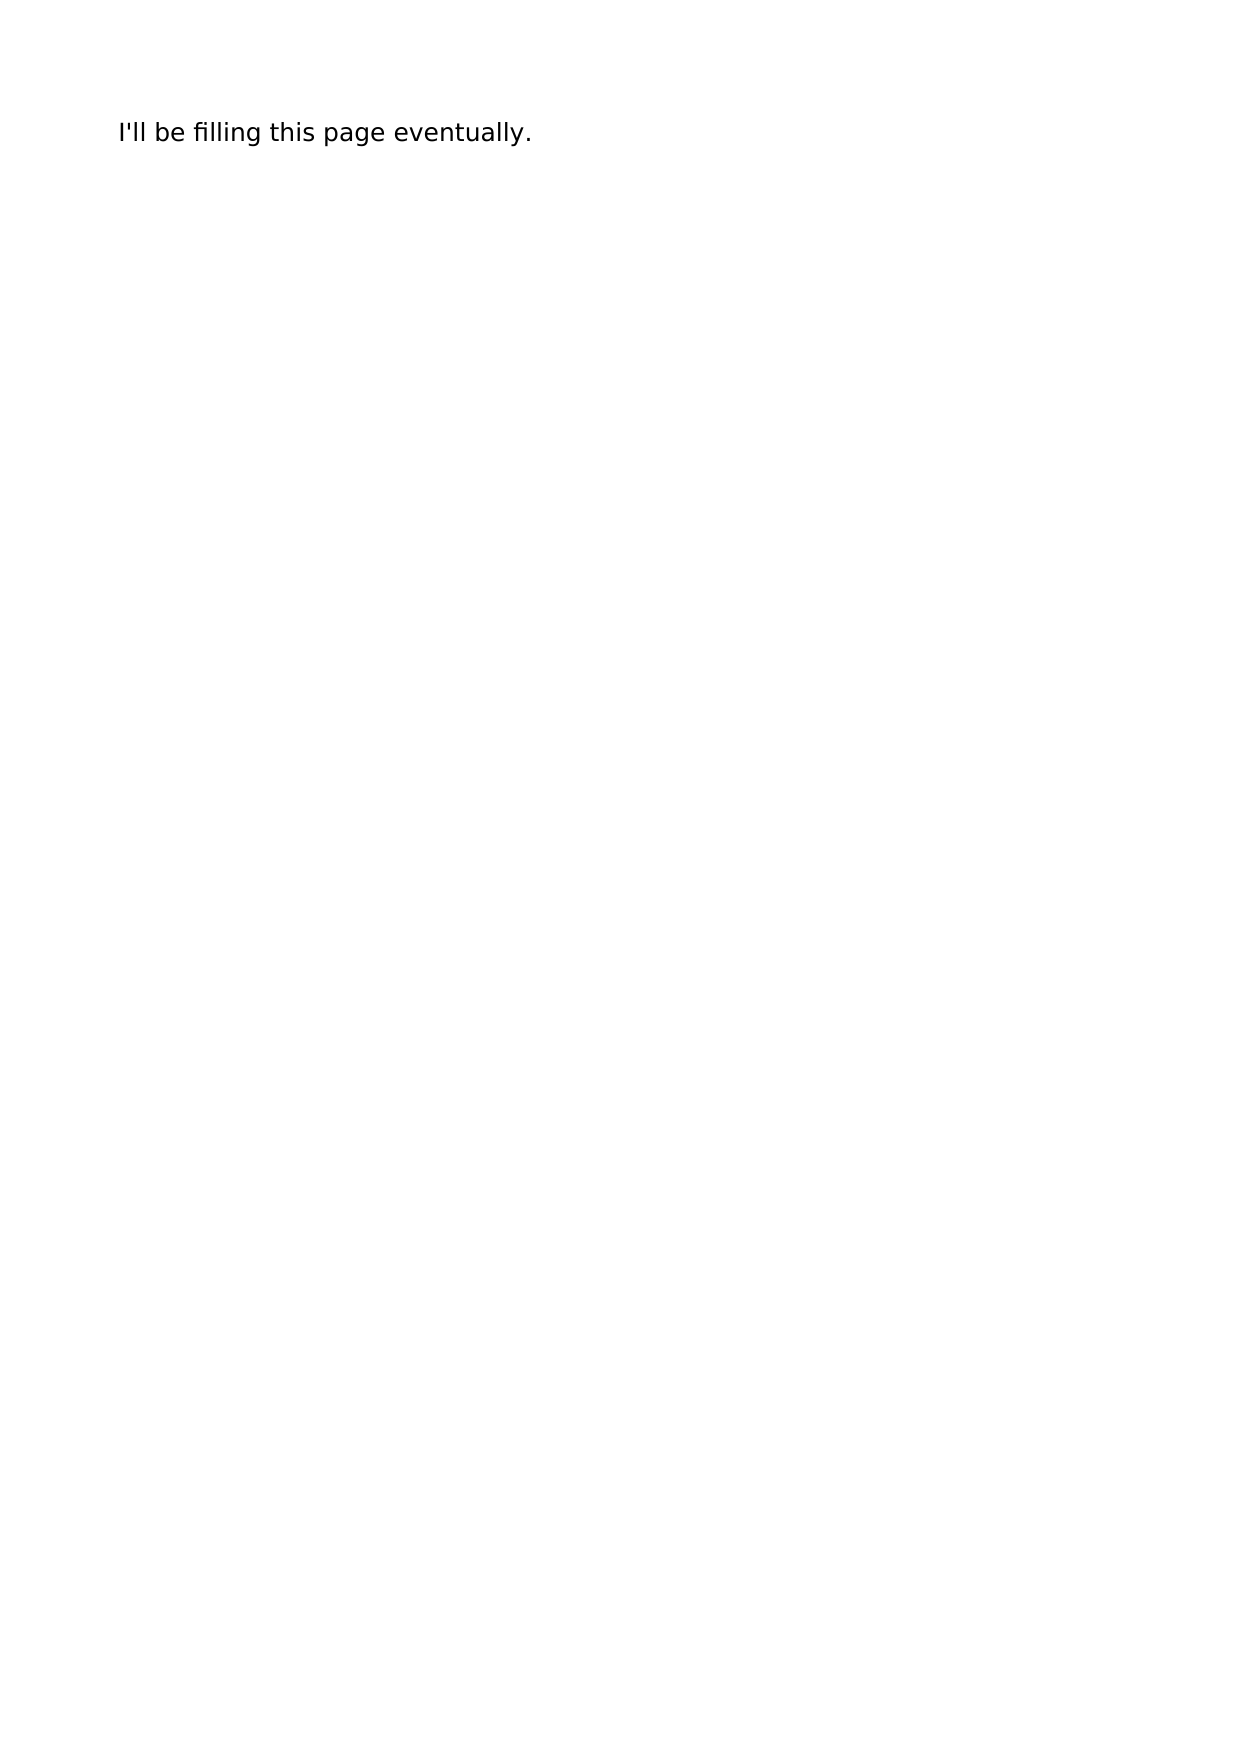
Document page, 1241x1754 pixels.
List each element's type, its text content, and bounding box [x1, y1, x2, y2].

text I'll be filling this page eventually. [118, 118, 1122, 147]
